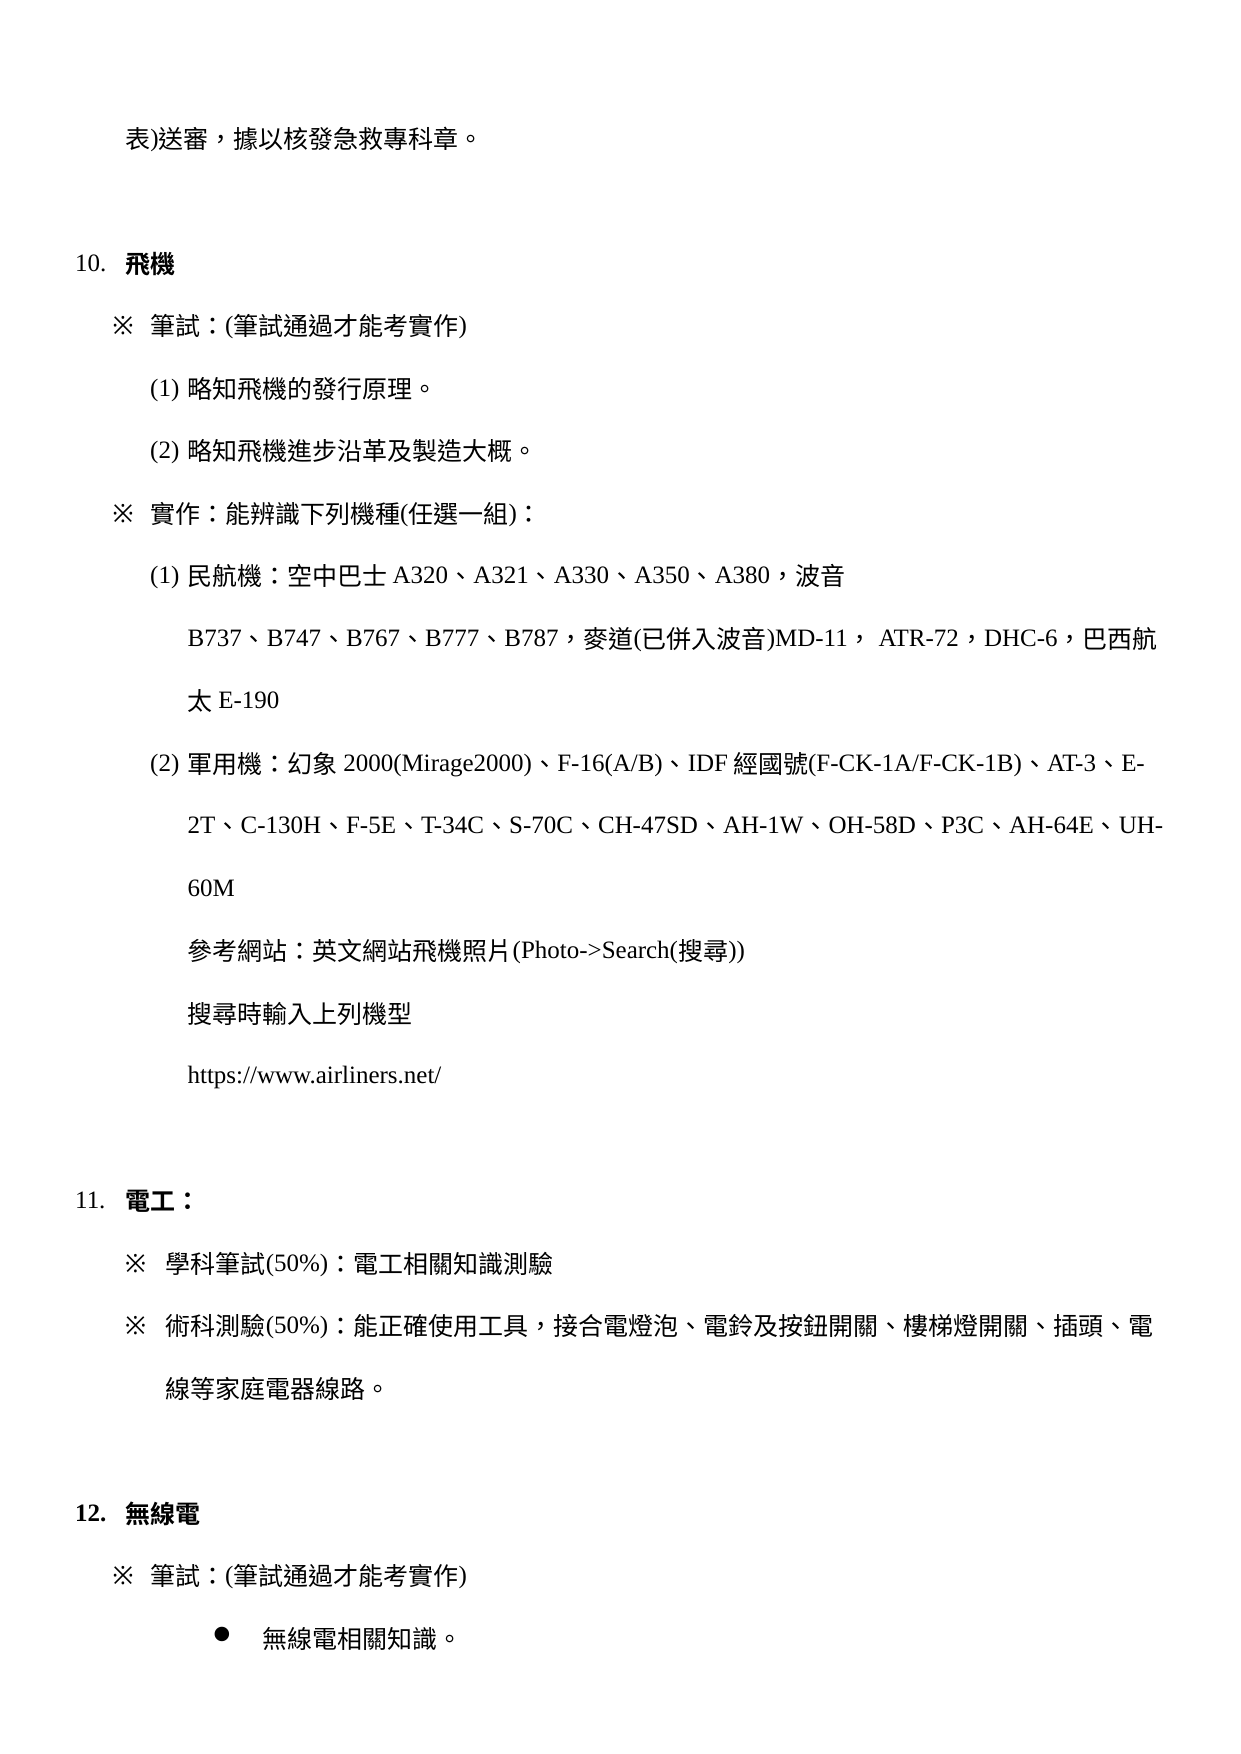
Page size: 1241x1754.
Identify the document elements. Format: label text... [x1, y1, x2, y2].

list 民航機：空中巴士A320、A321、A330、A350、A380，波音B737、B747、B767、B777、B787，麥道(已併入波音)MD-11， ATR-72，DHC-6，巴西航太 E-190 [150, 533, 1165, 721]
text 表)送審，據以核發急救專科章。 [75, 96, 1165, 158]
list 略知飛機的發行原理。 [150, 346, 1165, 408]
text 搜尋時輸入上列機型 [187, 971, 1165, 1033]
list 電工： [75, 1158, 1165, 1221]
list 無線電 [75, 1471, 1165, 1533]
list 無線電相關知識。 [212, 1596, 1165, 1658]
list 略知飛機進步沿革及製造大概。 [150, 408, 1165, 471]
text 參考網站：英文網站飛機照片(Photo->Search(搜尋)) [187, 908, 1165, 971]
text https://www.airliners.net/ [187, 1033, 1165, 1096]
list 筆試：(筆試通過才能考實作) [112, 283, 1165, 346]
list 軍用機：幻象 2000(Mirage2000)、F-16(A/B)、IDF經國號(F-CK-1A/F-CK-1B)、AT-3、E-2T、C-130H、F-5E、T-34C、S-70C、CH-47SD、AH-1W、OH-58D、P3C、AH-64E、UH-60M [150, 721, 1165, 908]
list 實作：能辨識下列機種(任選一組)： [112, 471, 1165, 533]
list 學科筆試(50%)：電工相關知識測驗 [125, 1221, 1165, 1283]
list 術科測驗(50%)：能正確使用工具，接合電燈泡、電鈴及按鈕開關、樓梯燈開關、插頭、電線等家庭電器線路。 [125, 1283, 1165, 1408]
list 飛機 [75, 221, 1165, 283]
list 筆試：(筆試通過才能考實作) [112, 1533, 1165, 1596]
